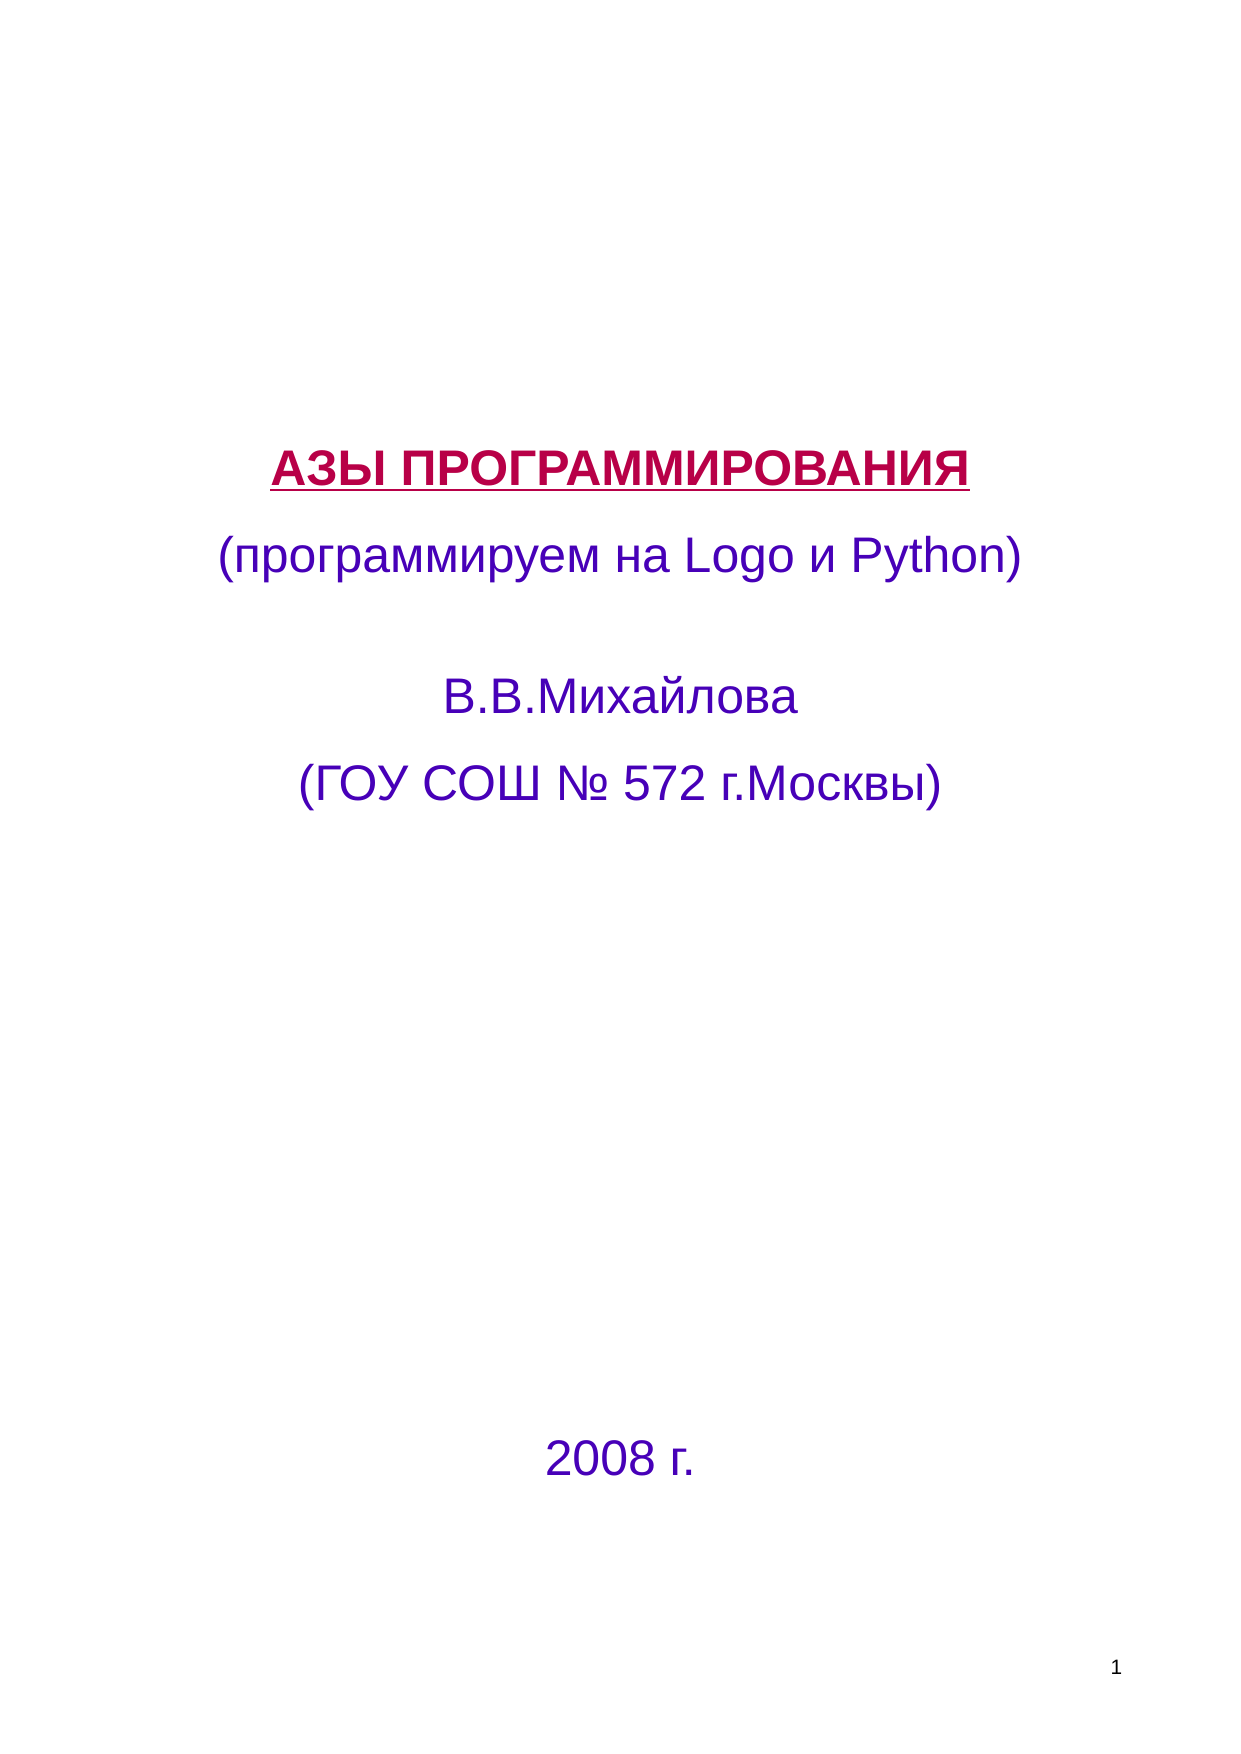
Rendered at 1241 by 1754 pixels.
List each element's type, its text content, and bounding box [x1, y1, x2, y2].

text (ГОУ СОШ № 572 г.Москвы) [118, 753, 1122, 811]
text 2008 г. [118, 1428, 1122, 1485]
text В.В.Михайлова [118, 666, 1122, 724]
text (программируем на Logo и Python) [118, 526, 1122, 583]
text АЗЫ ПРОГРАММИРОВАНИЯ [118, 439, 1122, 496]
